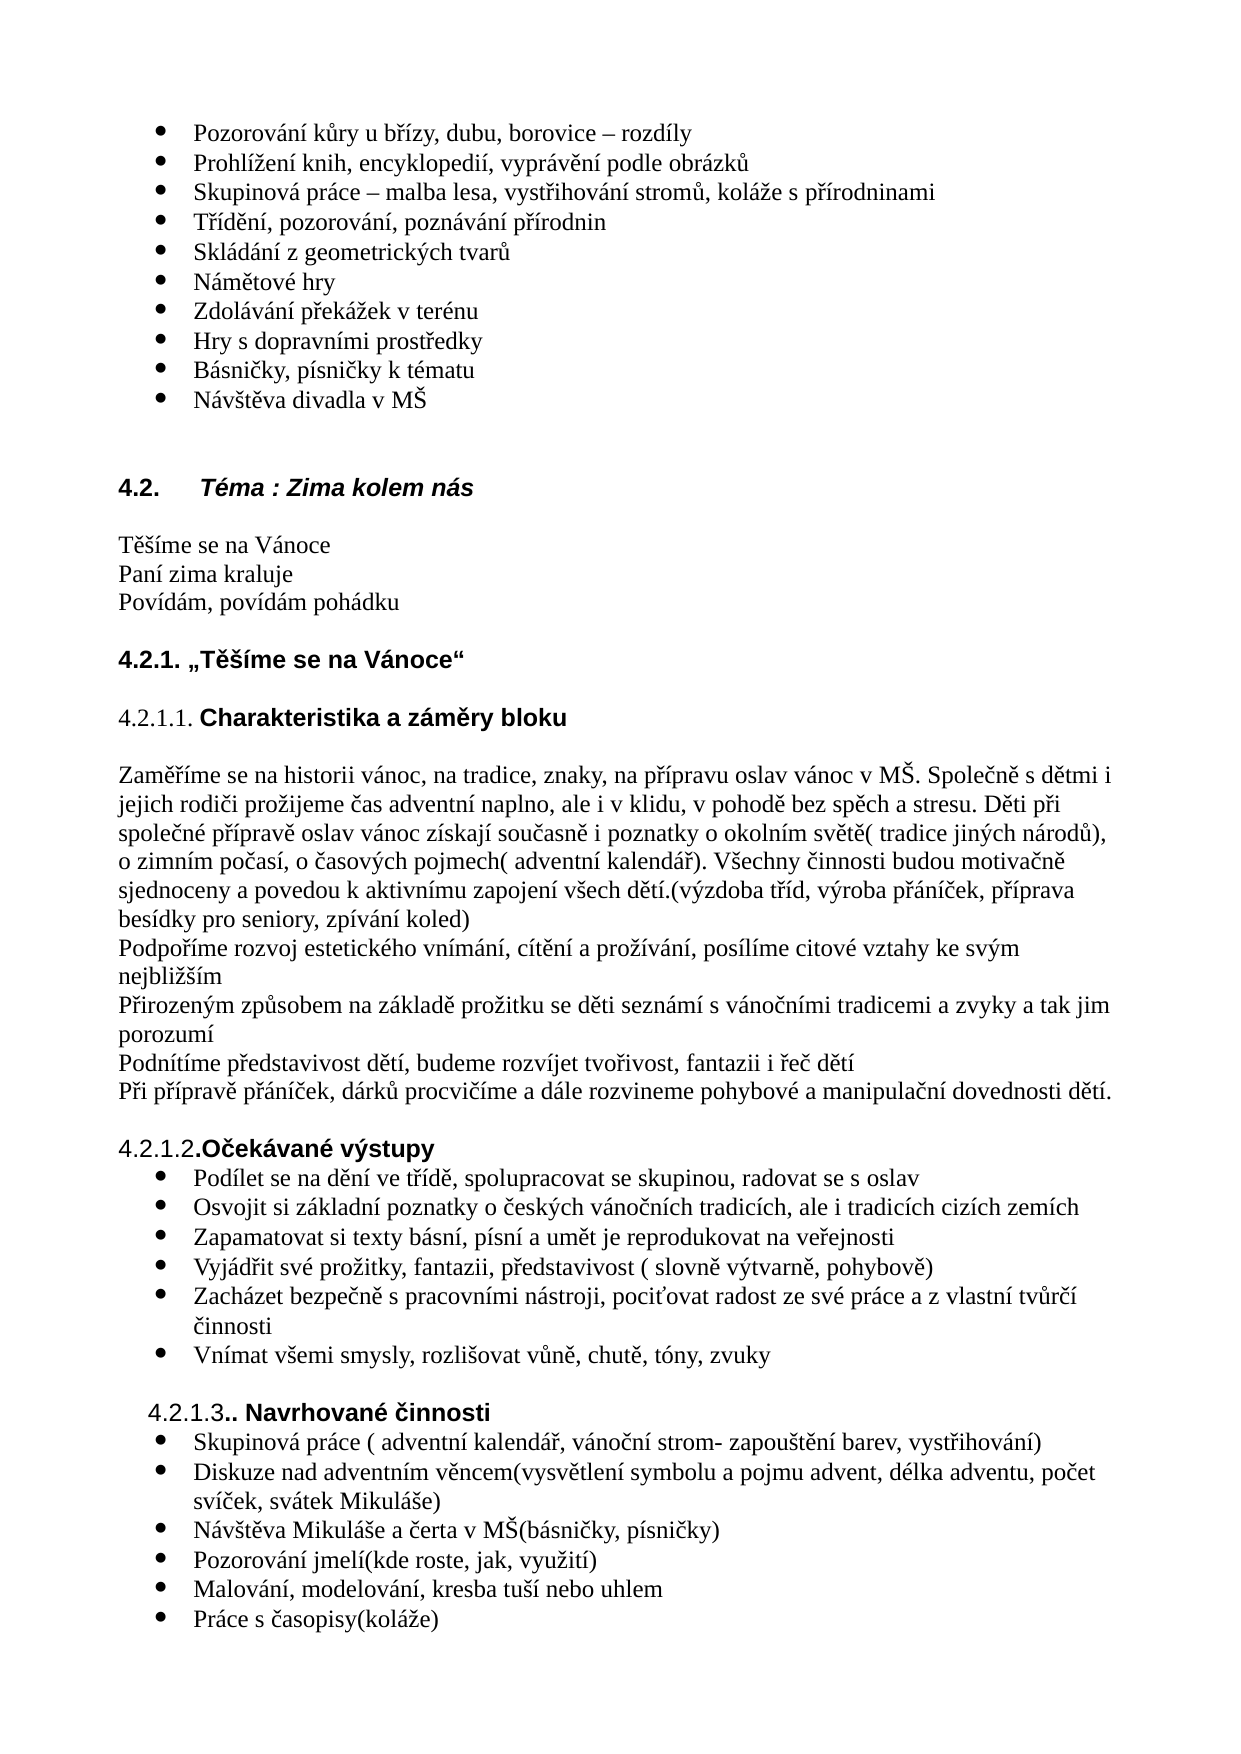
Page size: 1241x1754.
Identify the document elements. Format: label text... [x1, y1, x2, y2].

text Těšíme se na Vánoce [118, 530, 1122, 559]
list Třídění, pozorování, poznávání přírodnin [156, 207, 1122, 237]
list Návštěva Mikuláše a čerta v MŠ(básničky, písničky) [156, 1515, 1122, 1545]
list Téma : Zima kolem nás [118, 472, 1122, 501]
text 4.2.1.3.. Navrhované činnosti [148, 1398, 1122, 1427]
text 4.2.1.1. Charakteristika a záměry bloku [118, 702, 1122, 731]
list Skládání z geometrických tvarů [156, 237, 1122, 267]
list Básničky, písničky k tématu [156, 356, 1122, 385]
list Malování, modelování, kresba tuší nebo uhlem [156, 1574, 1122, 1604]
list Podílet se na dění ve třídě, spolupracovat se skupinou, radovat se s oslav [156, 1163, 1122, 1192]
list Osvojit si základní poznatky o českých vánočních tradicích, ale i tradicích cizích zemích [156, 1192, 1122, 1222]
text Při přípravě přáníček, dárků procvičíme a dále rozvineme pohybové a manipulační dovednosti dětí. [118, 1076, 1122, 1105]
text Zaměříme se na historii vánoc, na tradice, znaky, na přípravu oslav vánoc v MŠ. Společně s dětmi i jejich rodiči prožijeme čas adventní naplno, ale i v klidu, v pohodě bez spěch a stresu. Děti při společné přípravě oslav vánoc získají současně i poznatky o okolním světě( tradice jiných národů), o zimním počasí, o časových pojmech( adventní kalendář). Všechny činnosti budou motivačně sjednoceny a povedou k aktivnímu zapojení všech dětí.(výzdoba tříd, výroba přáníček, příprava besídky pro seniory, zpívání koled) [118, 760, 1122, 933]
list Prohlížení knih, encyklopedií, vyprávění podle obrázků [156, 148, 1122, 177]
list Pozorování jmelí(kde roste, jak, využití) [156, 1545, 1122, 1574]
list Vyjádřit své prožitky, fantazii, představivost ( slovně výtvarně, pohybově) [156, 1252, 1122, 1281]
list Hry s dopravními prostředky [156, 326, 1122, 356]
text Podpoříme rozvoj estetického vnímání, cítění a prožívání, posílíme citové vztahy ke svým nejbližším [118, 933, 1122, 990]
list Skupinová práce – malba lesa, vystřihování stromů, koláže s přírodninami [156, 177, 1122, 207]
list Práce s časopisy(koláže) [156, 1604, 1122, 1634]
text 4.2.1. „Těšíme se na Vánoce“ [118, 645, 1122, 674]
list Zacházet bezpečně s pracovními nástroji, pociťovat radost ze své práce a z vlastní tvůrčí činnosti [156, 1281, 1122, 1340]
list Pozorování kůry u břízy, dubu, borovice – rozdíly [156, 118, 1122, 148]
text Paní zima kraluje [118, 559, 1122, 587]
list Diskuze nad adventním věncem(vysvětlení symbolu a pojmu advent, délka adventu, počet svíček, svátek Mikuláše) [156, 1457, 1122, 1515]
list Námětové hry [156, 267, 1122, 296]
text 4.2.1.2.Očekávané výstupy [118, 1134, 1122, 1163]
text Podnítíme představivost dětí, budeme rozvíjet tvořivost, fantazii i řeč dětí [118, 1048, 1122, 1076]
text Přirozeným způsobem na základě prožitku se děti seznámí s vánočními tradicemi a zvyky a tak jim porozumí [118, 990, 1122, 1048]
list Zapamatovat si texty básní, písní a umět je reprodukovat na veřejnosti [156, 1222, 1122, 1252]
list Skupinová práce ( adventní kalendář, vánoční strom- zapouštění barev, vystřihování) [156, 1427, 1122, 1457]
list Vnímat všemi smysly, rozlišovat vůně, chutě, tóny, zvuky [156, 1340, 1122, 1369]
list Zdolávání překážek v terénu [156, 296, 1122, 326]
list Návštěva divadla v MŠ [156, 385, 1122, 415]
text Povídám, povídám pohádku [118, 587, 1122, 616]
